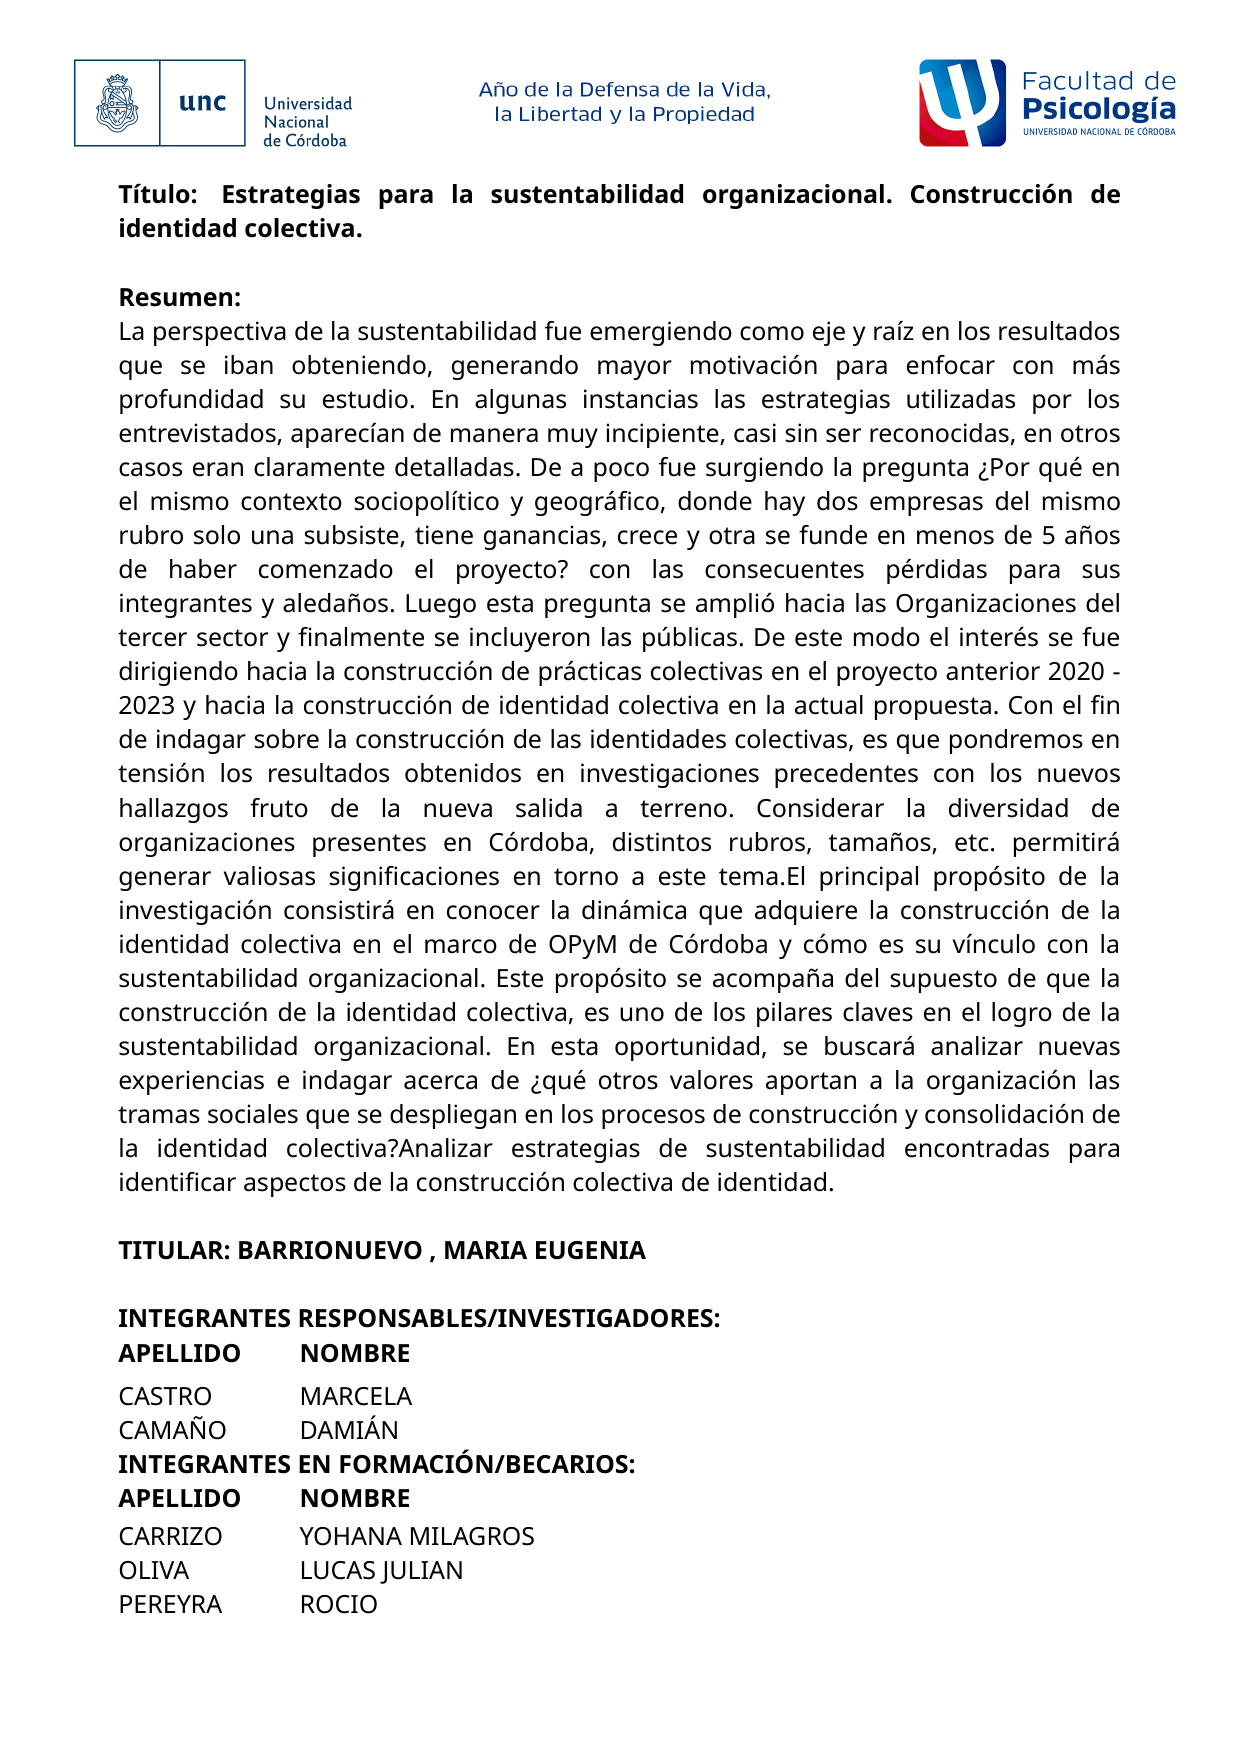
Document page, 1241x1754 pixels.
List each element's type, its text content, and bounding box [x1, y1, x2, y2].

text INTEGRANTES RESPONSABLES/INVESTIGADORES: [118, 1301, 1122, 1335]
table_header APELLIDO [115, 1335, 296, 1379]
table_cell CASTRO [115, 1379, 296, 1413]
table_header NOMBRE [296, 1335, 486, 1379]
table_cell OLIVA [115, 1553, 296, 1587]
table_header NOMBRE [296, 1481, 656, 1519]
table_cell LUCAS JULIAN [296, 1553, 656, 1587]
table_cell PEREYRA [115, 1587, 296, 1621]
text TITULAR: BARRIONUEVO , MARIA EUGENIA [118, 1233, 1122, 1267]
table_cell CAMAÑO [115, 1413, 296, 1447]
text Resumen: [118, 279, 1122, 313]
table_cell MARCELA [296, 1379, 486, 1413]
table_cell ROCIO [296, 1587, 656, 1621]
picture [69, 53, 1180, 153]
text INTEGRANTES EN FORMACIÓN/BECARIOS: [118, 1447, 1122, 1481]
text Título: Estrategias para la sustentabilidad organizacional. Construcción de identidad colectiva. [118, 177, 1122, 245]
table_cell YOHANA MILAGROS [296, 1519, 656, 1553]
table_cell CARRIZO [115, 1519, 296, 1553]
table_cell DAMIÁN [296, 1413, 486, 1447]
table_header APELLIDO [115, 1481, 296, 1519]
text La perspectiva de la sustentabilidad fue emergiendo como eje y raíz en los resultados que se iban obteniendo, generando mayor motivación para enfocar con más profundidad su estudio. En algunas instancias las estrategias utilizadas por los entrevistados, aparecían de manera muy incipiente, casi sin ser reconocidas, en otros casos eran claramente detalladas. De a poco fue surgiendo la pregunta ¿Por qué en el mismo contexto sociopolítico y geográfico, donde hay dos empresas del mismo rubro solo una subsiste, tiene ganancias, crece y otra se funde en menos de 5 años de haber comenzado el proyecto? con las consecuentes pérdidas para sus integrantes y aledaños. Luego esta pregunta se amplió hacia las Organizaciones del tercer sector y finalmente se incluyeron las públicas. De este modo el interés se fue dirigiendo hacia la construcción de prácticas colectivas en el proyecto anterior 2020 - 2023 y hacia la construcción de identidad colectiva en la actual propuesta. Con el fin de indagar sobre la construcción de las identidades colectivas, es que pondremos en tensión los resultados obtenidos en investigaciones precedentes con los nuevos hallazgos fruto de la nueva salida a terreno. Considerar la diversidad de organizaciones presentes en Córdoba, distintos rubros, tamaños, etc. permitirá generar valiosas significaciones en torno a este tema.El principal propósito de la investigación consistirá en conocer la dinámica que adquiere la construcción de la identidad colectiva en el marco de OPyM de Córdoba y cómo es su vínculo con la sustentabilidad organizacional. Este propósito se acompaña del supuesto de que la construcción de la identidad colectiva, es uno de los pilares claves en el logro de la sustentabilidad organizacional. En esta oportunidad, se buscará analizar nuevas experiencias e indagar acerca de ¿qué otros valores aportan a la organización las tramas sociales que se despliegan en los procesos de construcción y consolidación de la identidad colectiva?Analizar estrategias de sustentabilidad encontradas para identificar aspectos de la construcción colectiva de identidad. [118, 313, 1122, 1199]
